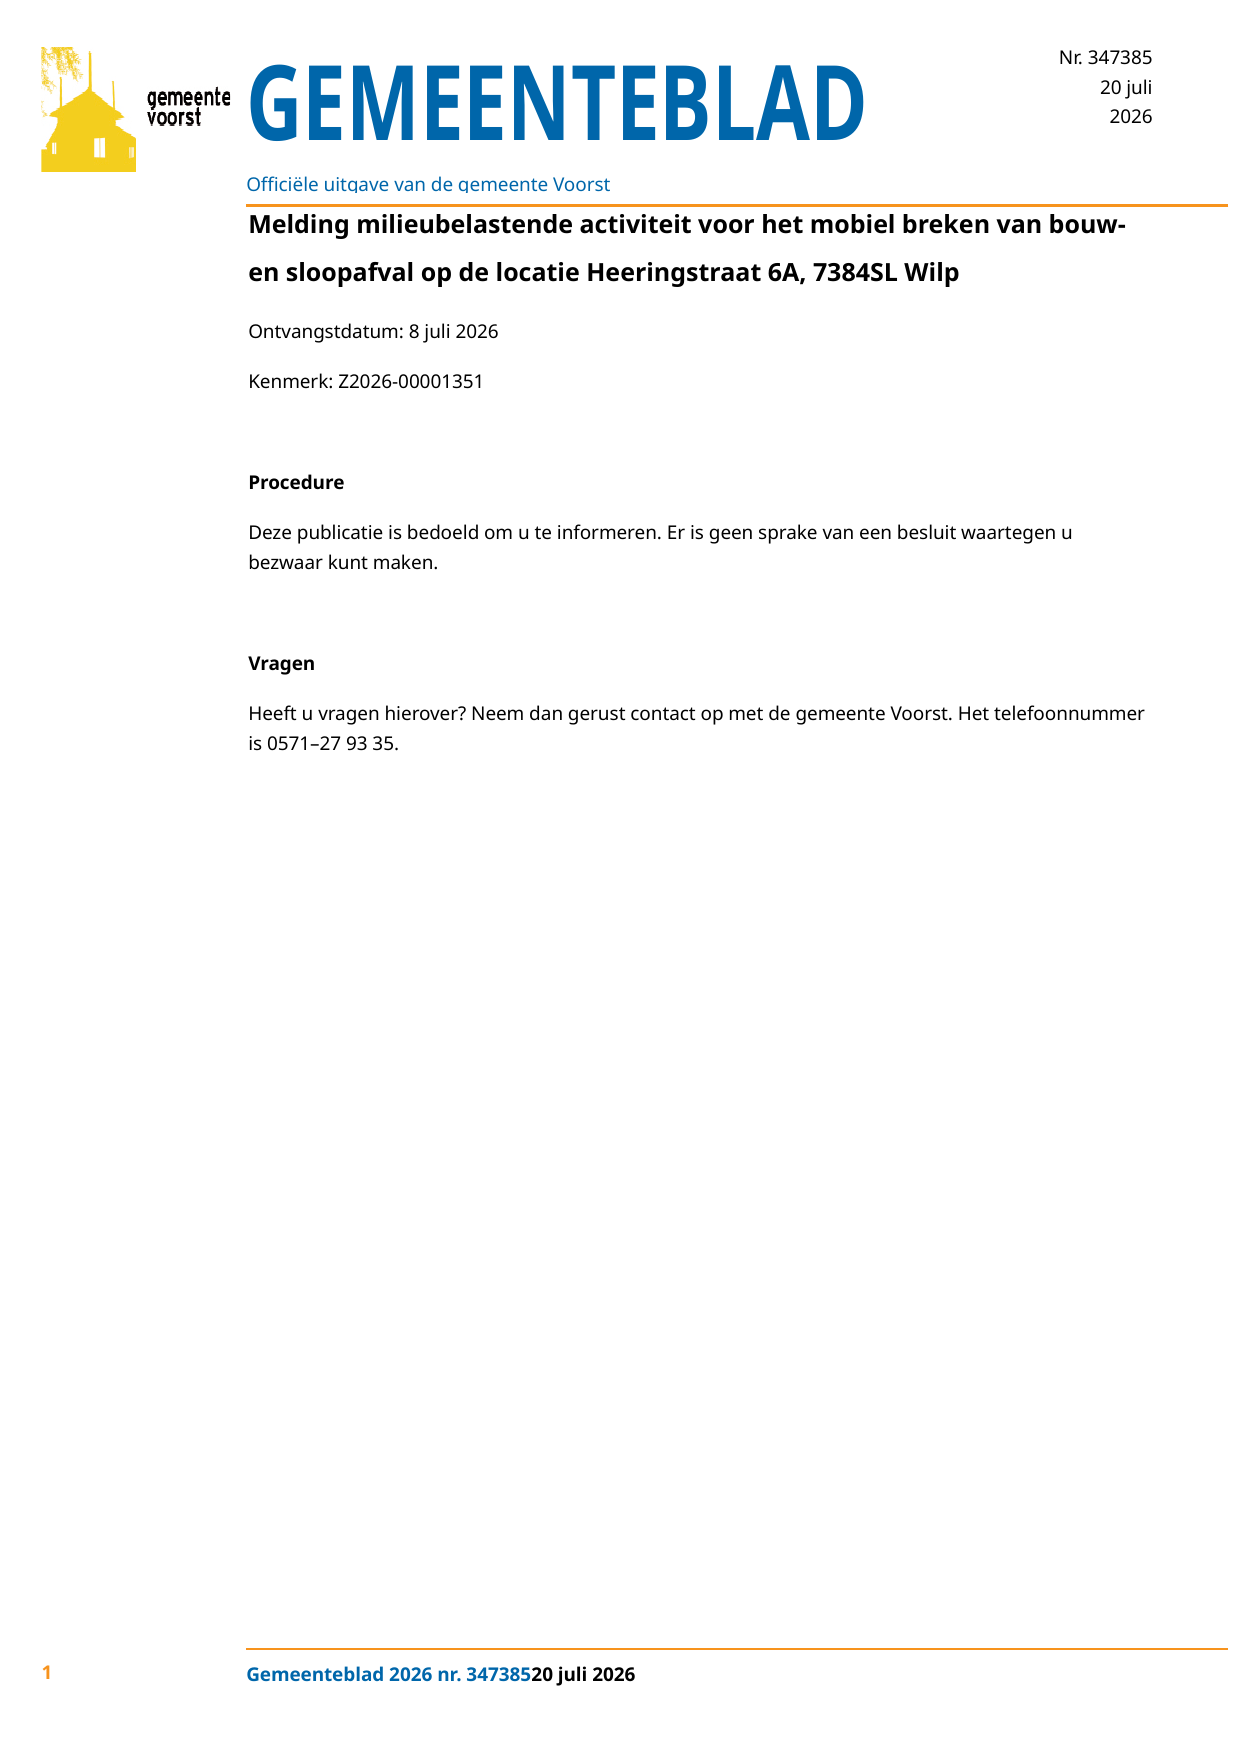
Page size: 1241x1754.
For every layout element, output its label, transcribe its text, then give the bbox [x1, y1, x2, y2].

text Heeft u vragen hierover? Neem dan gerust contact op met de gemeente Voorst. Het telefoonnummer is 0571–27 93 35. [248, 700, 1152, 756]
text Vragen [248, 650, 1152, 676]
picture [41, 47, 231, 172]
text Procedure [248, 469, 1152, 495]
text Melding milieubelastende activiteit voor het mobiel breken van bouw- en sloopafval op de locatie Heeringstraat 6A, 7384SL Wilp [248, 207, 1152, 288]
text Kenmerk: Z2026-00001351 [248, 368, 1152, 394]
text Deze publicatie is bedoeld om u te informeren. Er is geen sprake van een besluit waartegen u bezwaar kunt maken. [248, 519, 1152, 575]
text Ontvangstdatum: 8 juli 2026 [248, 318, 1152, 344]
